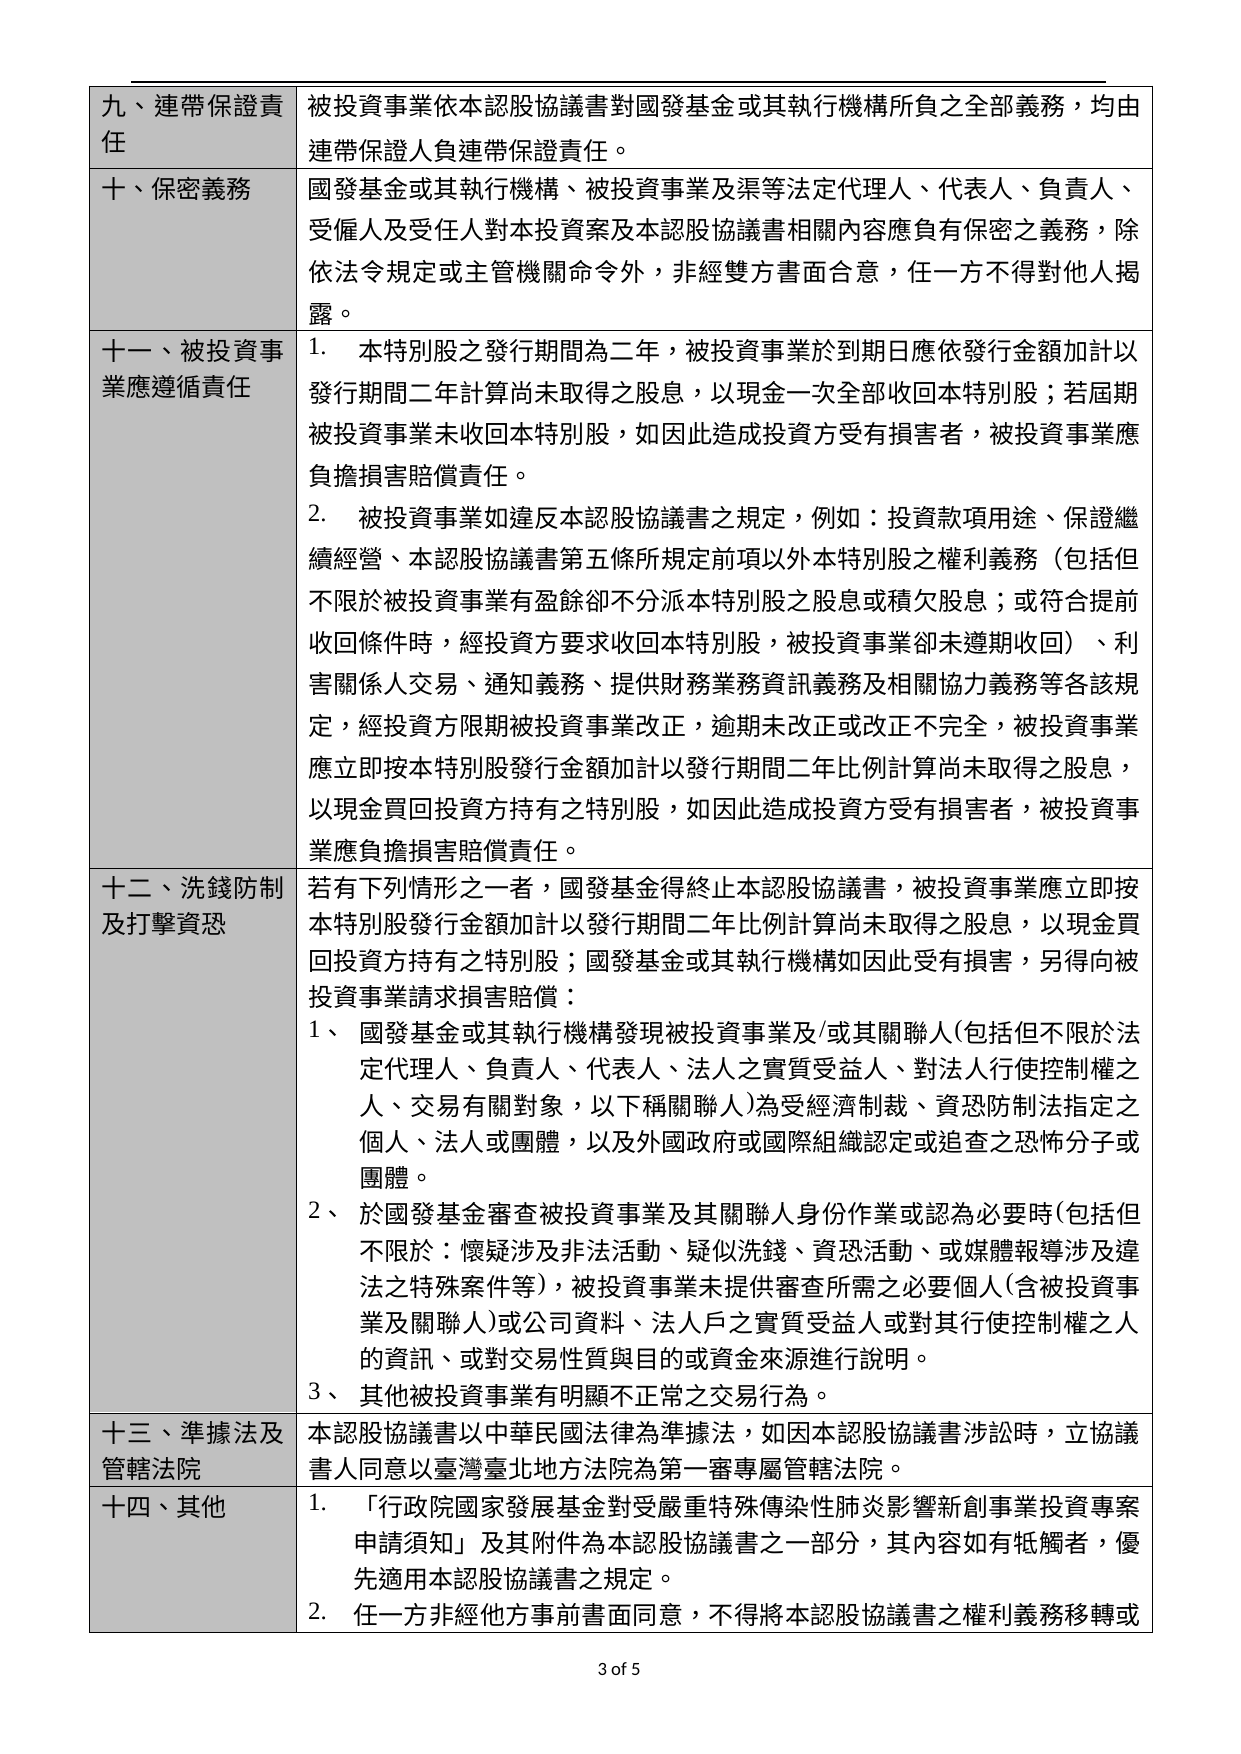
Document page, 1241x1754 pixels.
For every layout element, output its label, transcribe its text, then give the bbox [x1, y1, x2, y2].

table_cell 被投資事業依本認股協議書對國發基金或其執行機構所負之全部義務，均由連帶保證人負連帶保證責任。 [297, 87, 1152, 168]
table_cell 十三、準據法及管轄法院 [90, 1414, 296, 1486]
table_cell 九、連帶保證責任 [90, 87, 296, 168]
table_cell 十四、其他 [90, 1487, 296, 1632]
table_cell 十、保密義務 [90, 169, 296, 330]
table_cell 十一、被投資事業應遵循責任 [90, 331, 296, 868]
table_cell 十二、洗錢防制及打擊資恐 [90, 869, 296, 1412]
